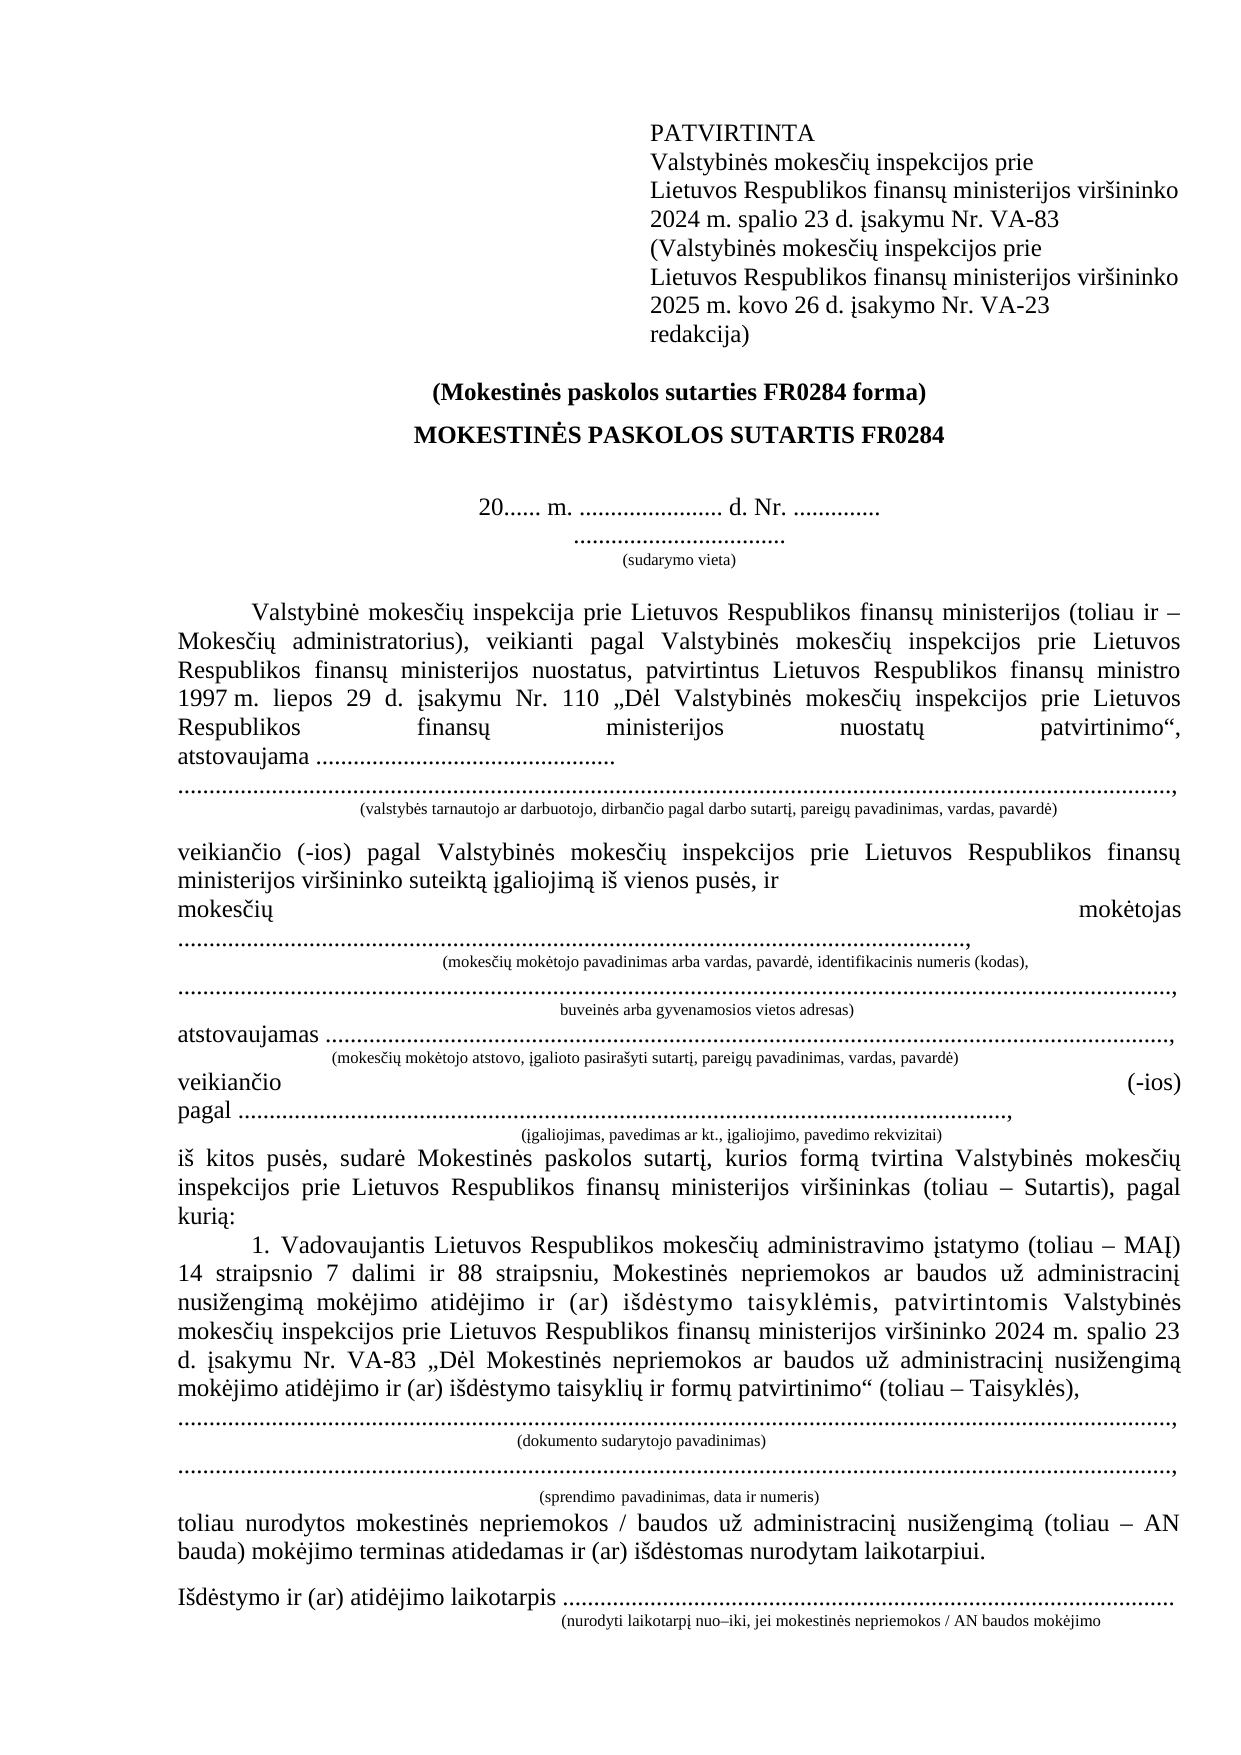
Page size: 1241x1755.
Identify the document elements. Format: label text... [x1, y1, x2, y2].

text (Mokestinės paskolos sutarties FR0284 forma) [177, 377, 1181, 406]
text (nurodyti laikotarpį nuo–iki, jei mokestinės nepriemokos / AN baudos mokėjimo [502, 1611, 1181, 1630]
text ..............................................................................................................................................................., [177, 770, 1181, 798]
text (įgaliojimas, pavedimas ar kt., įgaliojimo, pavedimo rekvizitai) [327, 1124, 1181, 1143]
text ..............................................................................................................................................................., [177, 1450, 1181, 1479]
text PATVIRTINTA [177, 118, 1181, 147]
text toliau nurodytos mokestinės nepriemokos / baudos už administracinį nusižengimą (toliau – AN bauda) mokėjimo terminas atidedamas ir (ar) išdėstomas nurodytam laikotarpiui. [177, 1508, 1181, 1565]
text Valstybinė mokesčių inspekcija prie Lietuvos Respublikos finansų ministerijos (toliau ir ‒Mokesčių administratorius), veikianti pagal Valstybinės mokesčių inspekcijos prie Lietuvos Respublikos finansų ministerijos nuostatus, patvirtintus Lietuvos Respublikos finansų ministro 1997 m. liepos 29 d. įsakymu Nr. 110 „Dėl Valstybinės mokesčių inspekcijos prie Lietuvos Respublikos finansų ministerijos nuostatų patvirtinimo“, atstovaujama ................................................ [177, 597, 1181, 770]
text ..............................................................................................................................................................., [177, 1402, 1181, 1431]
text 2024 m. spalio 23 d. įsakymu Nr. VA-83 [177, 204, 1181, 233]
text MOKESTINĖS PASKOLOS SUTARTIS FR0284 [177, 420, 1181, 449]
text 20...... m. ....................... d. Nr. .............. [177, 492, 1181, 521]
text (dokumento sudarytojo pavadinimas) [477, 1431, 1181, 1450]
text (valstybės tarnautojo ar darbuotojo, dirbančio pagal darbo sutartį, pareigų pavadinimas, vardas, pavardė) [236, 798, 1181, 818]
text Lietuvos Respublikos finansų ministerijos viršininko [650, 176, 1181, 204]
text buveinės arba gyvenamosios vietos adresas) [177, 1000, 1181, 1019]
text veikiančio (-ios) pagal Valstybinės mokesčių inspekcijos prie Lietuvos Respublikos finansų ministerijos viršininko suteiktą įgaliojimą iš vienos pusės, ir [177, 837, 1181, 894]
text Valstybinės mokesčių inspekcijos prie [177, 147, 1181, 176]
text atstovaujamas ......................................................................................................................................., [177, 1019, 1181, 1048]
text 2025 m. kovo 26 d. įsakymo Nr. VA-23 [650, 291, 1181, 319]
text mokesčių mokėtojas .............................................................................................................................., [177, 894, 1181, 952]
text redakcija) [177, 319, 1181, 348]
text (sudarymo vieta) [177, 549, 1181, 568]
text (mokesčių mokėtojo pavadinimas arba vardas, pavardė, identifikacinis numeris (kodas), [177, 952, 1181, 971]
text (mokesčių mokėtojo atstovo, įgalioto pasirašyti sutartį, pareigų pavadinimas, vardas, pavardė) [177, 1048, 1181, 1067]
text .................................. [177, 521, 1181, 549]
text (sprendimo pavadinimas, data ir numeris) [177, 1479, 1181, 1508]
text iš kitos pusės, sudarė Mokestinės paskolos sutartį, kurios formą tvirtina Valstybinės mokesčių inspekcijos prie Lietuvos Respublikos finansų ministerijos viršininkas (toliau – Sutartis), pagal kurią: [177, 1143, 1181, 1230]
text Lietuvos Respublikos finansų ministerijos viršininko [650, 262, 1181, 291]
text Išdėstymo ir (ar) atidėjimo laikotarpis .................................................................................................. [177, 1582, 1181, 1611]
text (Valstybinės mokesčių inspekcijos prie [650, 233, 1181, 262]
text veikiančio (-ios) pagal ..........................................................................................................................., [177, 1067, 1181, 1124]
text 1. Vadovaujantis Lietuvos Respublikos mokesčių administravimo įstatymo (toliau – MAĮ) 14 straipsnio 7 dalimi ir 88 straipsniu, Mokestinės nepriemokos ar baudos už administracinį nusižengimą mokėjimo atidėjimo ir (ar) išdėstymo taisyklėmis, patvirtintomis Valstybinės mokesčių inspekcijos prie Lietuvos Respublikos finansų ministerijos viršininko 2024 m. spalio 23 d. įsakymu Nr. VA-83 „Dėl Mokestinės nepriemokos ar baudos už administracinį nusižengimą mokėjimo atidėjimo ir (ar) išdėstymo taisyklių ir formų patvirtinimo“ (toliau – Taisyklės), [177, 1230, 1181, 1402]
text ..............................................................................................................................................................., [177, 971, 1181, 1000]
